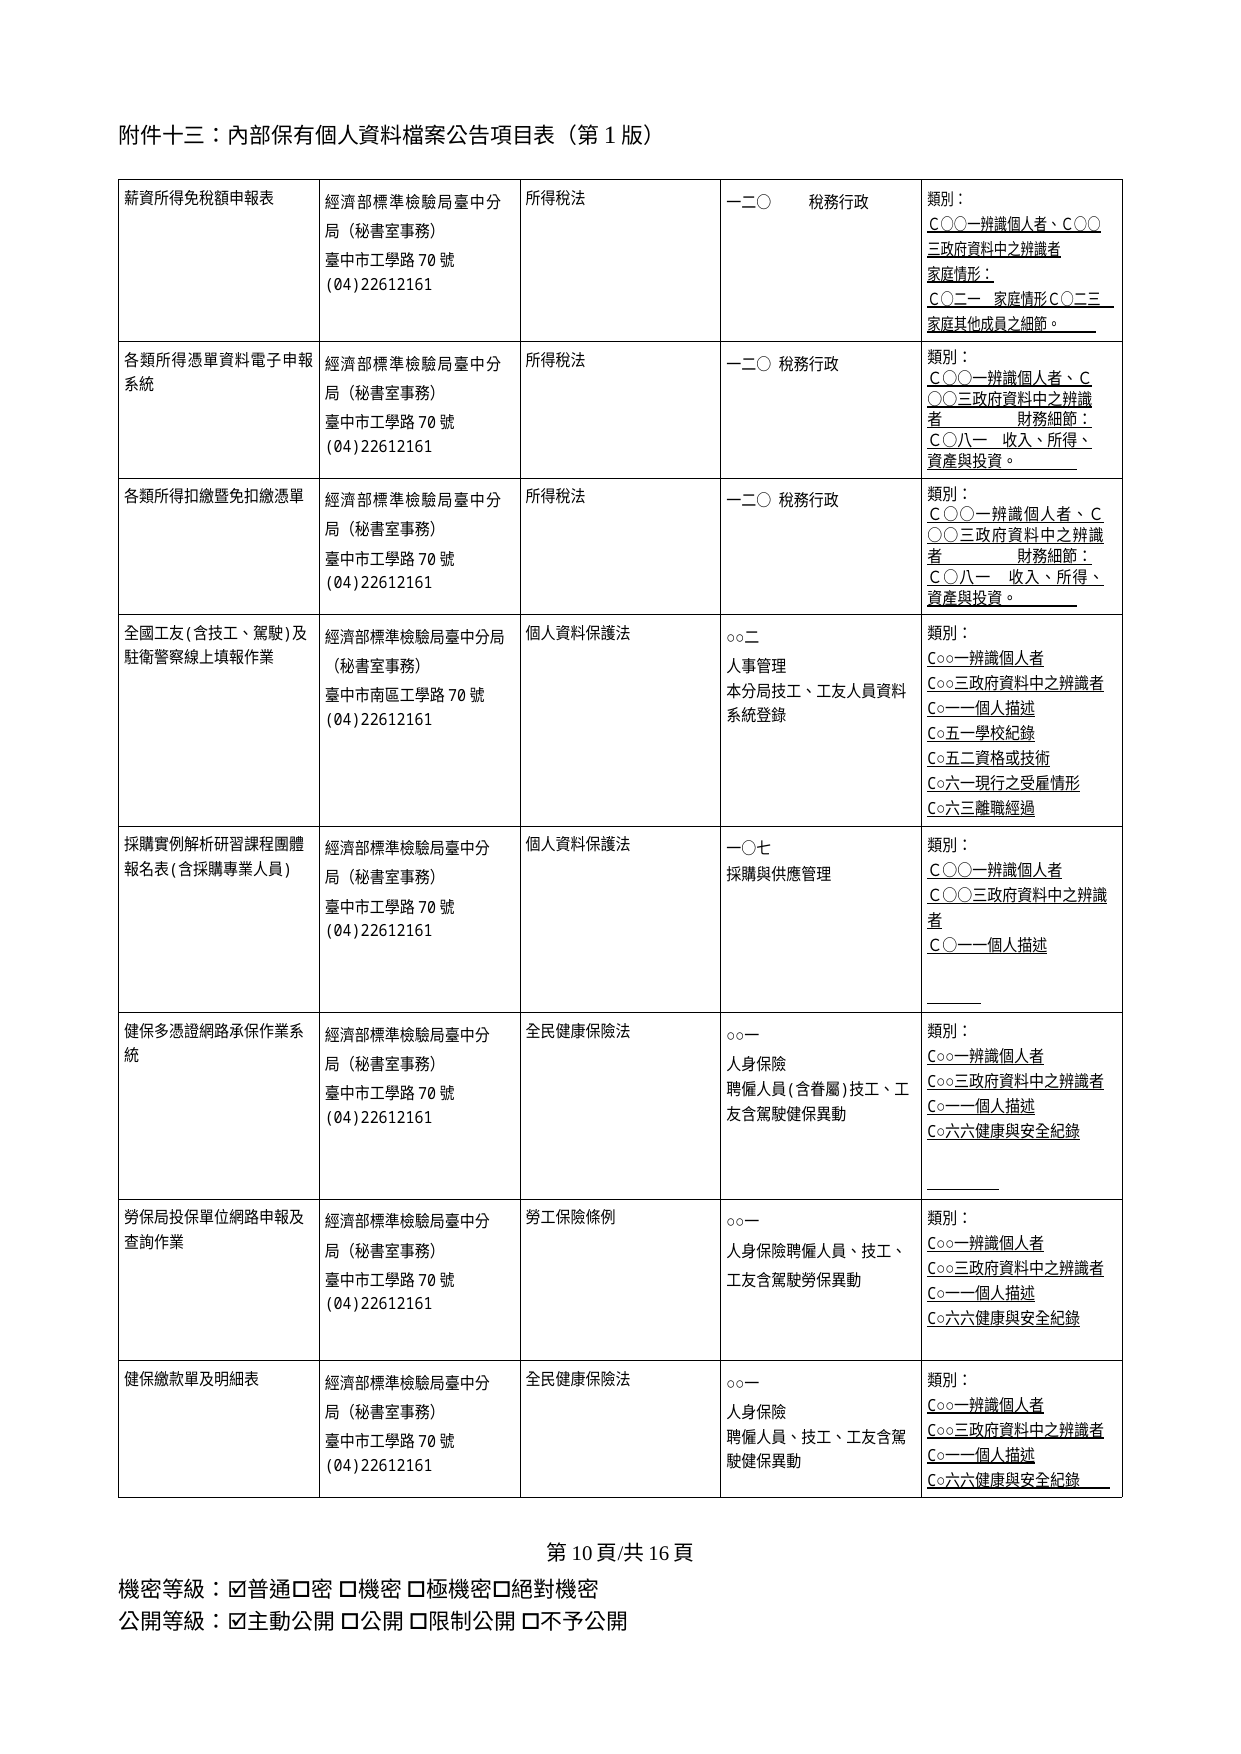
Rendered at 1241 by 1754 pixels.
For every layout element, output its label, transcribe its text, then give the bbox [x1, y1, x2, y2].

table_cell 健保多憑證網路承保作業系統 [119, 1013, 319, 1199]
table_cell 類別： Ｃ○○一辨識個人者、Ｃ○○三政府資料中之辨識者 財務細節： Ｃ○八一 收入、所得、資產與投資。 [922, 342, 1122, 477]
table_cell 全民健康保險法 [521, 1361, 720, 1497]
table_cell 類別： C○○一辨識個人者 C○○三政府資料中之辨識者 C○一一個人描述 C○六六健康與安全紀錄 [922, 1361, 1122, 1497]
table_cell 所得稅法 [521, 342, 720, 477]
table_cell 一二○ 稅務行政 [721, 180, 921, 341]
table_cell 經濟部標準檢驗局臺中分局（秘書室事務） 臺中市工學路70號 (04)22612161 [320, 1200, 520, 1360]
table_cell 勞工保險條例 [521, 1200, 720, 1360]
table_cell 類別： C○○一辨識個人者 C○○三政府資料中之辨識者 C○一一個人描述 C○六六健康與安全紀錄 [922, 1013, 1122, 1199]
table_cell 類別： Ｃ○○一辨識個人者 Ｃ○○三政府資料中之辨識者 Ｃ○一一個人描述 [922, 827, 1122, 1012]
table_cell 薪資所得免稅額申報表 [119, 180, 319, 341]
table_cell 個人資料保護法 [521, 615, 720, 826]
table_cell 一○七 採購與供應管理 [721, 827, 921, 1012]
table_cell 全民健康保險法 [521, 1013, 720, 1199]
table_cell 健保繳款單及明細表 [119, 1361, 319, 1497]
table_cell 類別： Ｃ○○一辨識個人者、Ｃ○○三政府資料中之辨識者 家庭情形： Ｃ○二一 家庭情形Ｃ○二三 家庭其他成員之細節。 [922, 180, 1122, 341]
table_cell 全國工友(含技工、駕駛)及駐衛警察線上填報作業 [119, 615, 319, 826]
table_cell 經濟部標準檢驗局臺中分局（秘書室事務） 臺中市工學路70號 (04)22612161 [320, 1013, 520, 1199]
table_cell 經濟部標準檢驗局臺中分局（秘書室事務） 臺中市工學路70號 (04)22612161 [320, 342, 520, 477]
table_cell 經濟部標準檢驗局臺中分局（秘書室事務） 臺中市工學路70號 (04)22612161 [320, 1361, 520, 1497]
table_cell ○○二 人事管理 本分局技工、工友人員資料系統登錄 [721, 615, 921, 826]
table_cell 經濟部標準檢驗局臺中分局（秘書室事務） 臺中市工學路70號 (04)22612161 [320, 827, 520, 1012]
table_cell ○○一 人身保險聘僱人員、技工、工友含駕駛勞保異動 [721, 1200, 921, 1360]
table_cell 勞保局投保單位網路申報及查詢作業 [119, 1200, 319, 1360]
table_cell ○○一 人身保險 聘僱人員、技工、工友含駕駛健保異動 [721, 1361, 921, 1497]
table_cell 一二○ 稅務行政 [721, 342, 921, 477]
table_cell 所得稅法 [521, 180, 720, 341]
table_cell 採購實例解析研習課程團體報名表(含採購專業人員) [119, 827, 319, 1012]
table_cell 個人資料保護法 [521, 827, 720, 1012]
table_cell ○○一 人身保險 聘僱人員(含眷屬)技工、工友含駕駛健保異動 [721, 1013, 921, 1199]
table_cell 經濟部標準檢驗局臺中分局（秘書室事務） 臺中市南區工學路70號 (04)22612161 [320, 615, 520, 826]
table_cell 類別： Ｃ○○一辨識個人者、Ｃ○○三政府資料中之辨識者 財務細節： Ｃ○八一 收入、所得、資產與投資。 [922, 479, 1122, 614]
table_cell 一二○ 稅務行政 [721, 479, 921, 614]
table_cell 經濟部標準檢驗局臺中分局（秘書室事務） 臺中市工學路70號 (04)22612161 [320, 479, 520, 614]
table_cell 各類所得扣繳暨免扣繳憑單 [119, 479, 319, 614]
table_cell 類別： C○○一辨識個人者 C○○三政府資料中之辨識者 C○一一個人描述 C○五一學校紀錄 C○五二資格或技術 C○六一現行之受雇情形 C○六三離職經過 [922, 615, 1122, 826]
table_cell 所得稅法 [521, 479, 720, 614]
table_cell 經濟部標準檢驗局臺中分局（秘書室事務） 臺中市工學路70號 (04)22612161 [320, 180, 520, 341]
table_cell 類別： C○○一辨識個人者 C○○三政府資料中之辨識者 C○一一個人描述 C○六六健康與安全紀錄 [922, 1200, 1122, 1360]
table_cell 各類所得憑單資料電子申報系統 [119, 342, 319, 477]
